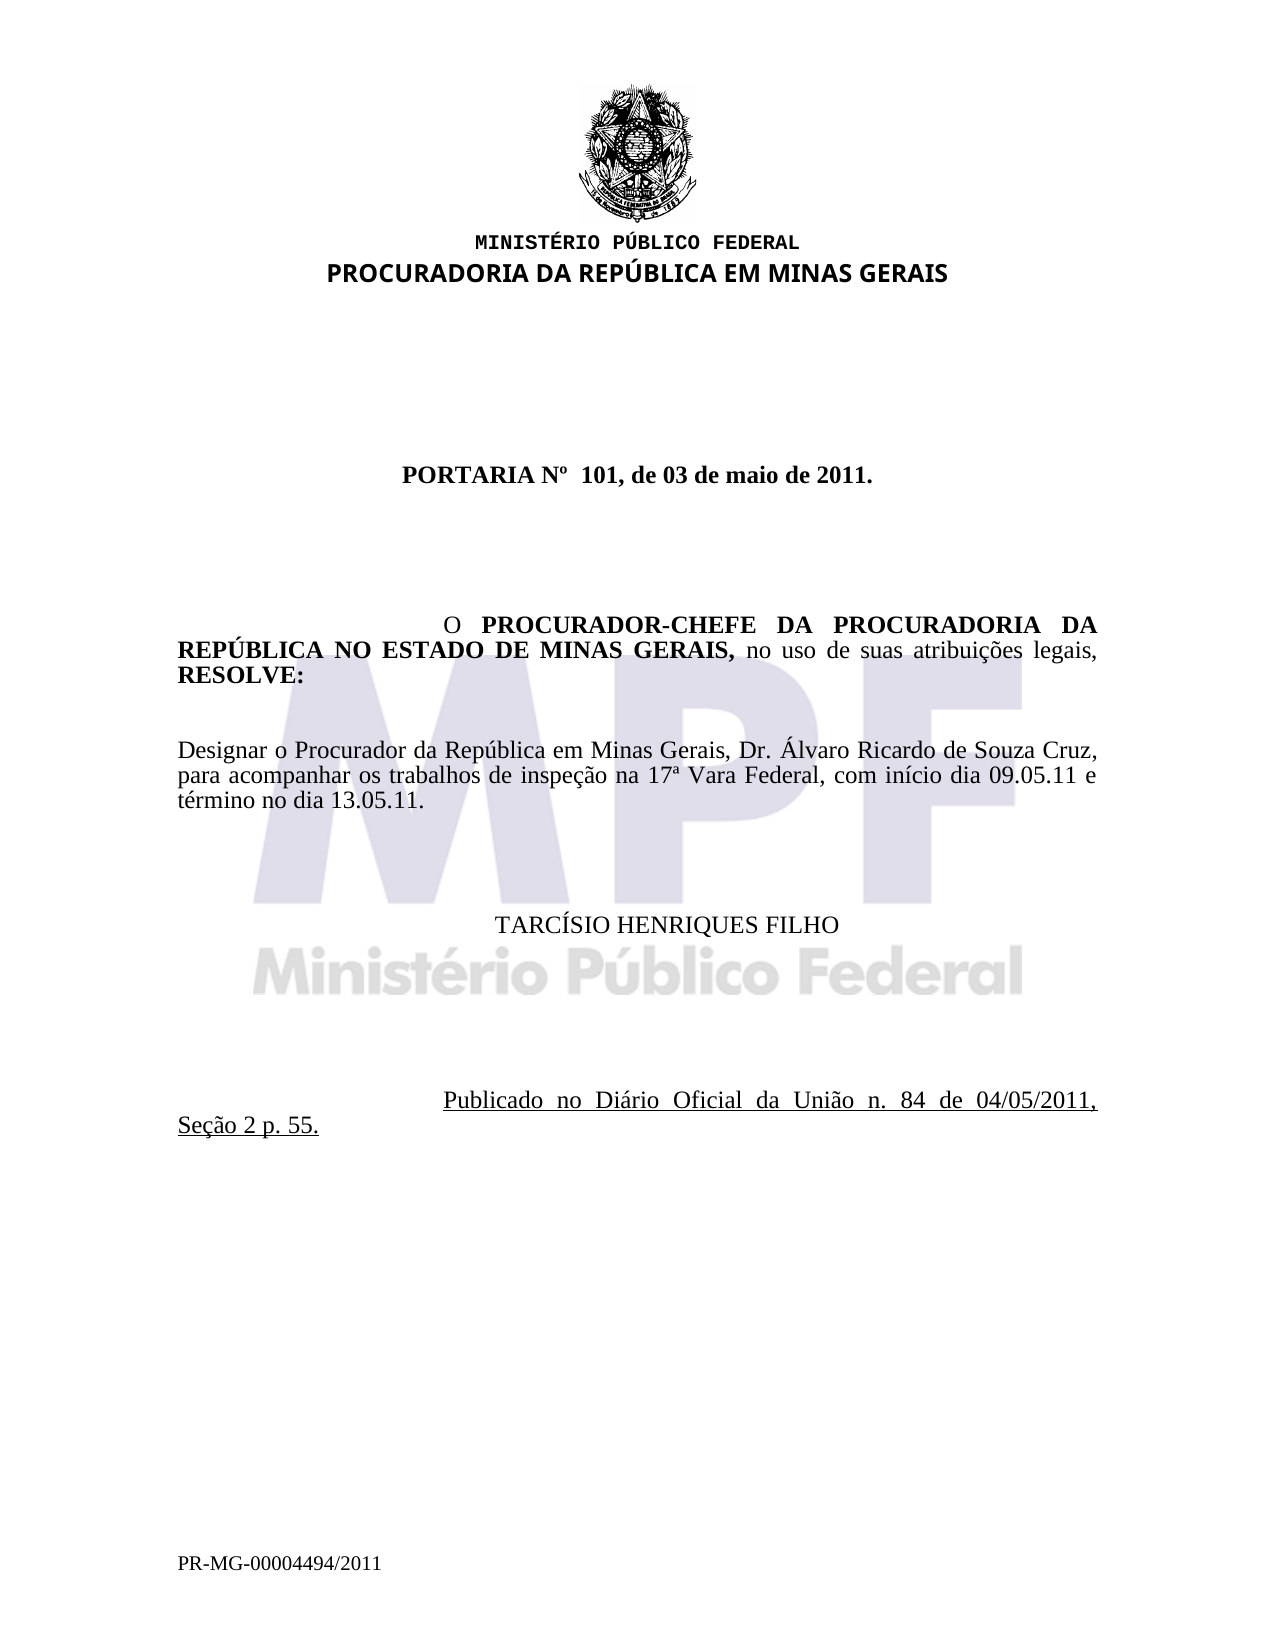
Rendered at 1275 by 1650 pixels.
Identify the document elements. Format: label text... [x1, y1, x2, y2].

text O PROCURADOR-CHEFE DA PROCURADORIA DA REPÚBLICA NO ESTADO DE MINAS GERAIS, no uso de suas atribuições legais, RESOLVE: [177, 613, 1098, 688]
picture [253, 688, 1022, 738]
text TARCÍSIO HENRIQUES FILHO [177, 913, 1098, 938]
picture [253, 938, 1022, 995]
picture [253, 813, 1022, 913]
picture [578, 84, 697, 223]
text Publicado no Diário Oficial da União n. 84 de 04/05/2011, Seção 2 p. 55. [177, 1088, 1098, 1138]
text Designar o Procurador da República em Minas Gerais, Dr. Álvaro Ricardo de Souza Cruz, para acompanhar os trabalhos de inspeção na 17ª Vara Federal, com início dia 09.05.11 e término no dia 13.05.11. [177, 738, 1098, 813]
text PORTARIA Nº 101, de 03 de maio de 2011. [177, 463, 1098, 488]
